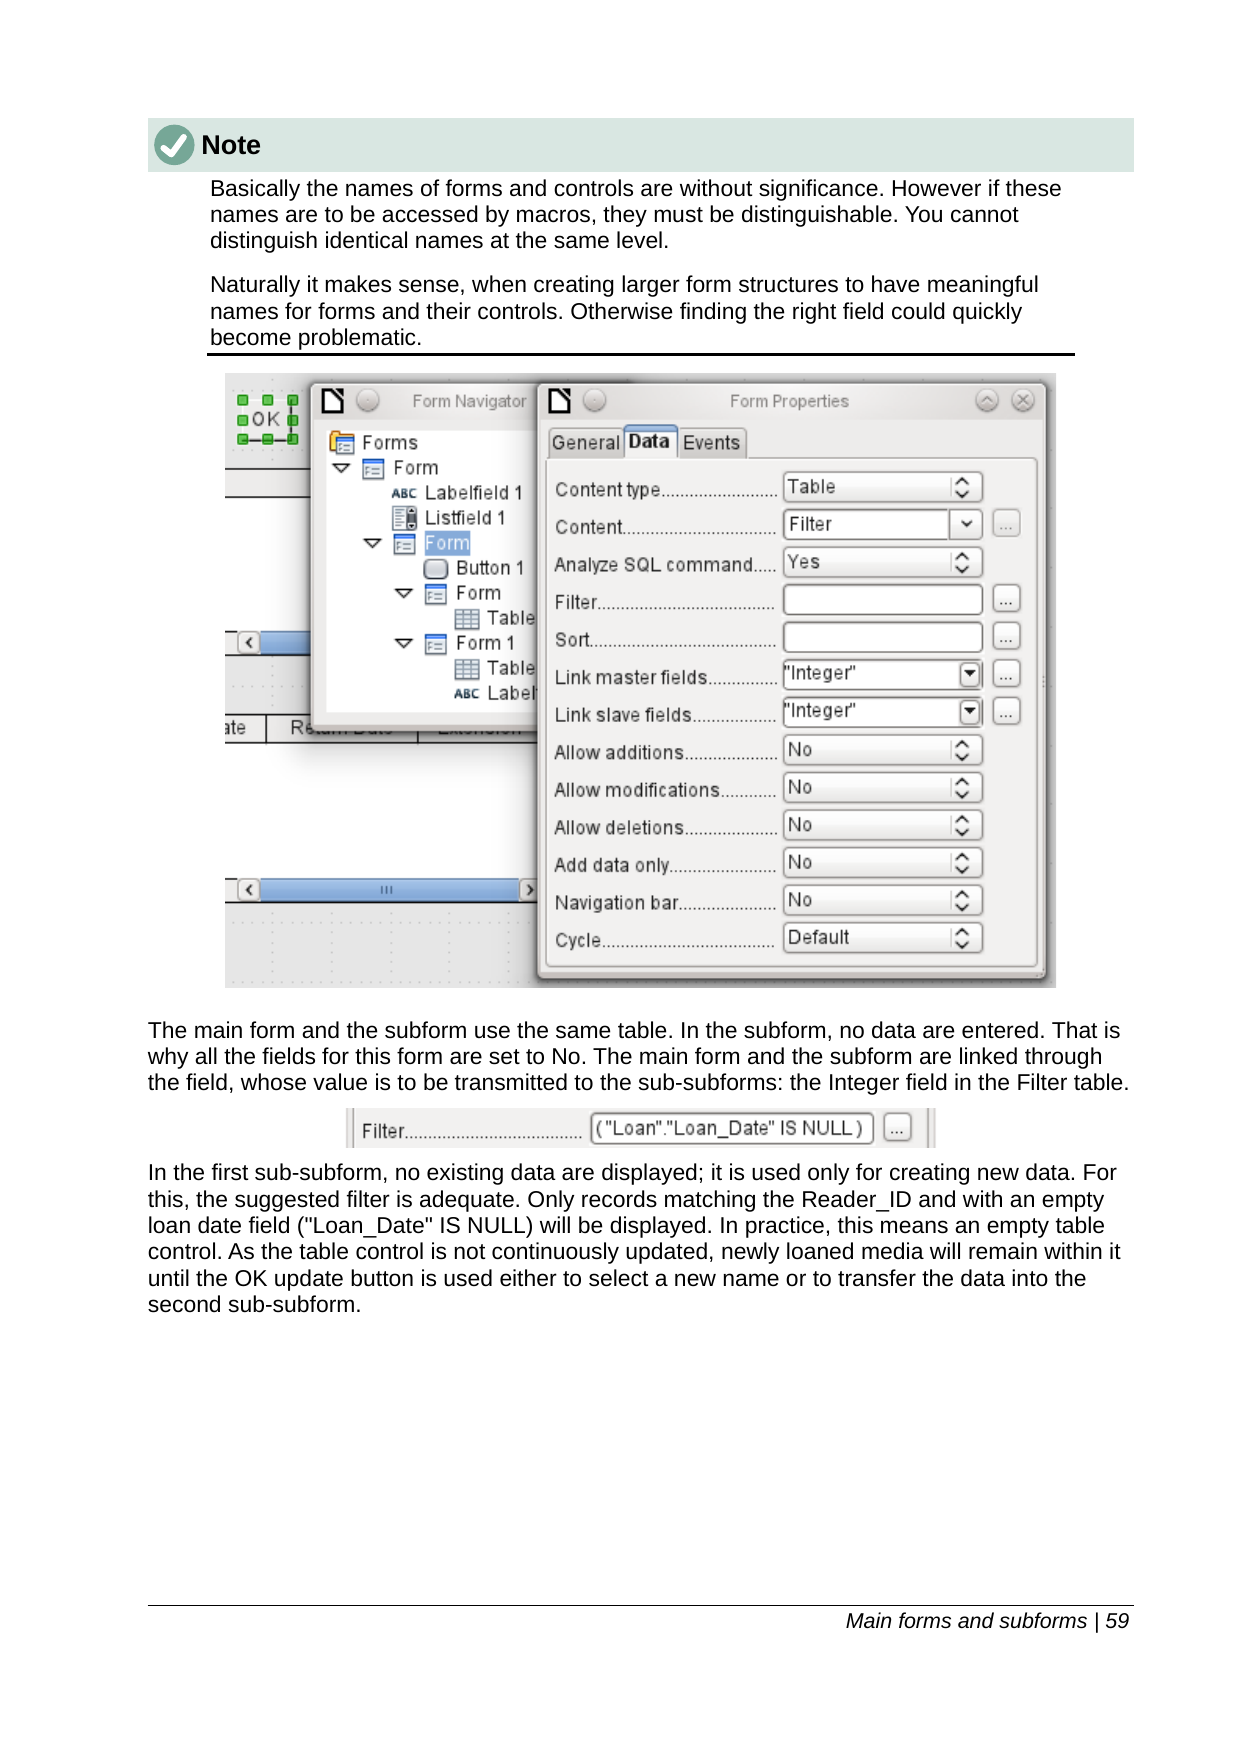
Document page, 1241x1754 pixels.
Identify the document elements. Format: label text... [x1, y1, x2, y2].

text Basically the names of forms and controls are without significance. However if these names are to be accessed by macros, they must be distinguishable. You cannot distinguish identical names at the same level. [207, 172, 1075, 254]
text In the first sub-subform, no existing data are displayed; it is used only for creating new data. For this, the suggested filter is adequate. Only records matching the Reader_ID and with an empty loan date field ("Loan_Date" IS NULL) will be displayed. In practice, this means an empty table control. As the table control is not continuously updated, newly loaned media will remain within it until the OK update button is used either to select a new name or to transfer the data into the second sub-subform. [148, 1159, 1134, 1317]
picture [225, 373, 1057, 988]
subtitle Note [148, 118, 1134, 172]
picture [345, 1108, 937, 1148]
text The main form and the subform use the same table. In the subform, no data are entered. That is why all the fields for this form are set to No. The main form and the subform are linked through the field, whose value is to be transmitted to the sub‑subforms: the Integer field in the Filter table. [148, 1017, 1134, 1096]
text Naturally it makes sense, when creating larger form structures to have meaningful names for forms and their controls. Otherwise finding the right field could quickly become problematic. [207, 268, 1075, 353]
